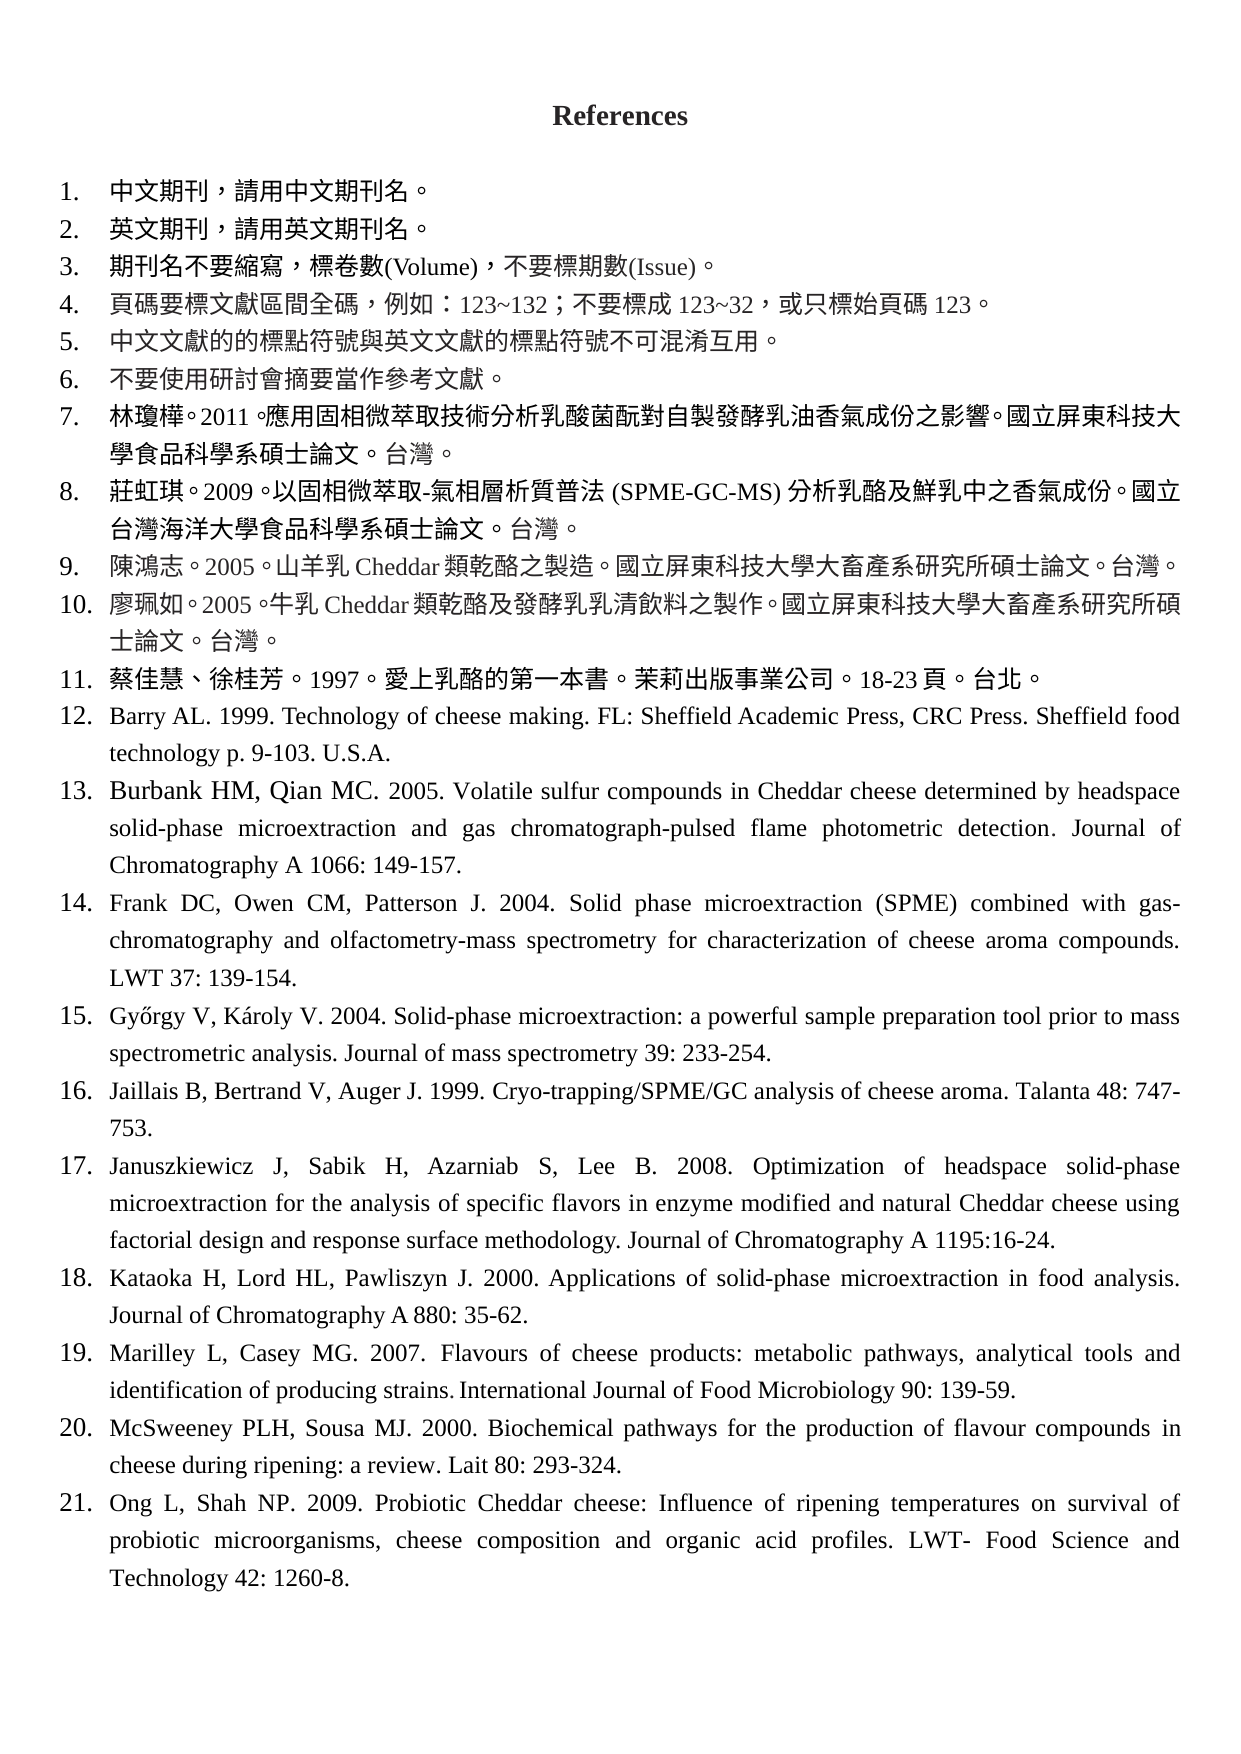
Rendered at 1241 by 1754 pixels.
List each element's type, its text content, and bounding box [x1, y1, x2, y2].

list 蔡佳慧、徐桂芳。1997。愛上乳酪的第一本書。茉莉出版事業公司。18-23頁。台北。 [59, 659, 1181, 696]
list 英文期刊，請用英文期刊名。 [59, 209, 1181, 246]
list 廖珮如。2005。牛乳Cheddar類乾酪及發酵乳乳清飲料之製作。國立屏東科技大學大畜產系研究所碩士論文。台灣。 [59, 584, 1181, 659]
list Győrgy V, Károly V. 2004. Solid-phase microextraction: a powerful sample preparation tool prior to mass spectrometric analysis. Journal of mass spectrometry 39: 233-254. [59, 996, 1181, 1071]
list 中文期刊，請用中文期刊名。 [59, 171, 1181, 209]
list 莊虹琪。2009。以固相微萃取-氣相層析質普法 (SPME-GC-MS) 分析乳酪及鮮乳中之香氣成份。國立台灣海洋大學食品科學系碩士論文。台灣。 [59, 471, 1181, 546]
list 期刊名不要縮寫，標卷數(Volume)，不要標期數(Issue)。 [59, 246, 1181, 284]
list Barry AL. 1999. Technology of cheese making. FL: Sheffield Academic Press, CRC Press. Sheffield food technology p. 9-103. U.S.A. [59, 696, 1181, 771]
list Januszkiewicz J, Sabik H, Azarniab S, Lee B. 2008. Optimization of headspace solid-phase microextraction for the analysis of specific flavors in enzyme modified and natural Cheddar cheese using factorial design and response surface methodology. Journal of Chromatography A 1195:16-24. [59, 1146, 1181, 1259]
list Kataoka H, Lord HL, Pawliszyn J. 2000. Applications of solid-phase microextraction in food analysis. Journal of Chromatography A 880: 35-62. [59, 1259, 1181, 1334]
list 不要使用研討會摘要當作參考文獻。 [59, 359, 1181, 396]
list 中文文獻的的標點符號與英文文獻的標點符號不可混淆互用。 [59, 321, 1181, 359]
text References [59, 96, 1181, 134]
list Burbank HM, Qian MC. 2005. Volatile sulfur compounds in Cheddar cheese determined by headspace solid-phase microextraction and gas chromatograph-pulsed flame photometric detection. Journal of Chromatography A 1066: 149-157. [59, 771, 1181, 884]
list 陳鴻志。2005。山羊乳Cheddar類乾酪之製造。國立屏東科技大學大畜產系研究所碩士論文。台灣。 [59, 546, 1181, 584]
list 頁碼要標文獻區間全碼，例如：123~132；不要標成123~32，或只標始頁碼123。 [59, 284, 1181, 321]
list Jaillais B, Bertrand V, Auger J. 1999. Cryo-trapping/SPME/GC analysis of cheese aroma. Talanta 48: 747-753. [59, 1071, 1181, 1146]
list Ong L, Shah NP. 2009. Probiotic Cheddar cheese: Influence of ripening temperatures on survival of probiotic microorganisms, cheese composition and organic acid profiles. LWT- Food Science and Technology 42: 1260-8. [59, 1484, 1181, 1596]
list McSweeney PLH, Sousa MJ. 2000. Biochemical pathways for the production of flavour compounds in cheese during ripening: a review. Lait 80: 293-324. [59, 1409, 1181, 1484]
list Frank DC, Owen CM, Patterson J. 2004. Solid phase microextraction (SPME) combined with gas-chromatography and olfactometry-mass spectrometry for characterization of cheese aroma compounds. LWT 37: 139-154. [59, 884, 1181, 996]
list 林瓊樺。2011。應用固相微萃取技術分析乳酸菌酛對自製發酵乳油香氣成份之影響。國立屏東科技大學食品科學系碩士論文。台灣。 [59, 396, 1181, 471]
list Marilley L, Casey MG. 2007. Flavours of cheese products: metabolic pathways, analytical tools and identification of producing strains. International Journal of Food Microbiology 90: 139-59. [59, 1334, 1181, 1409]
